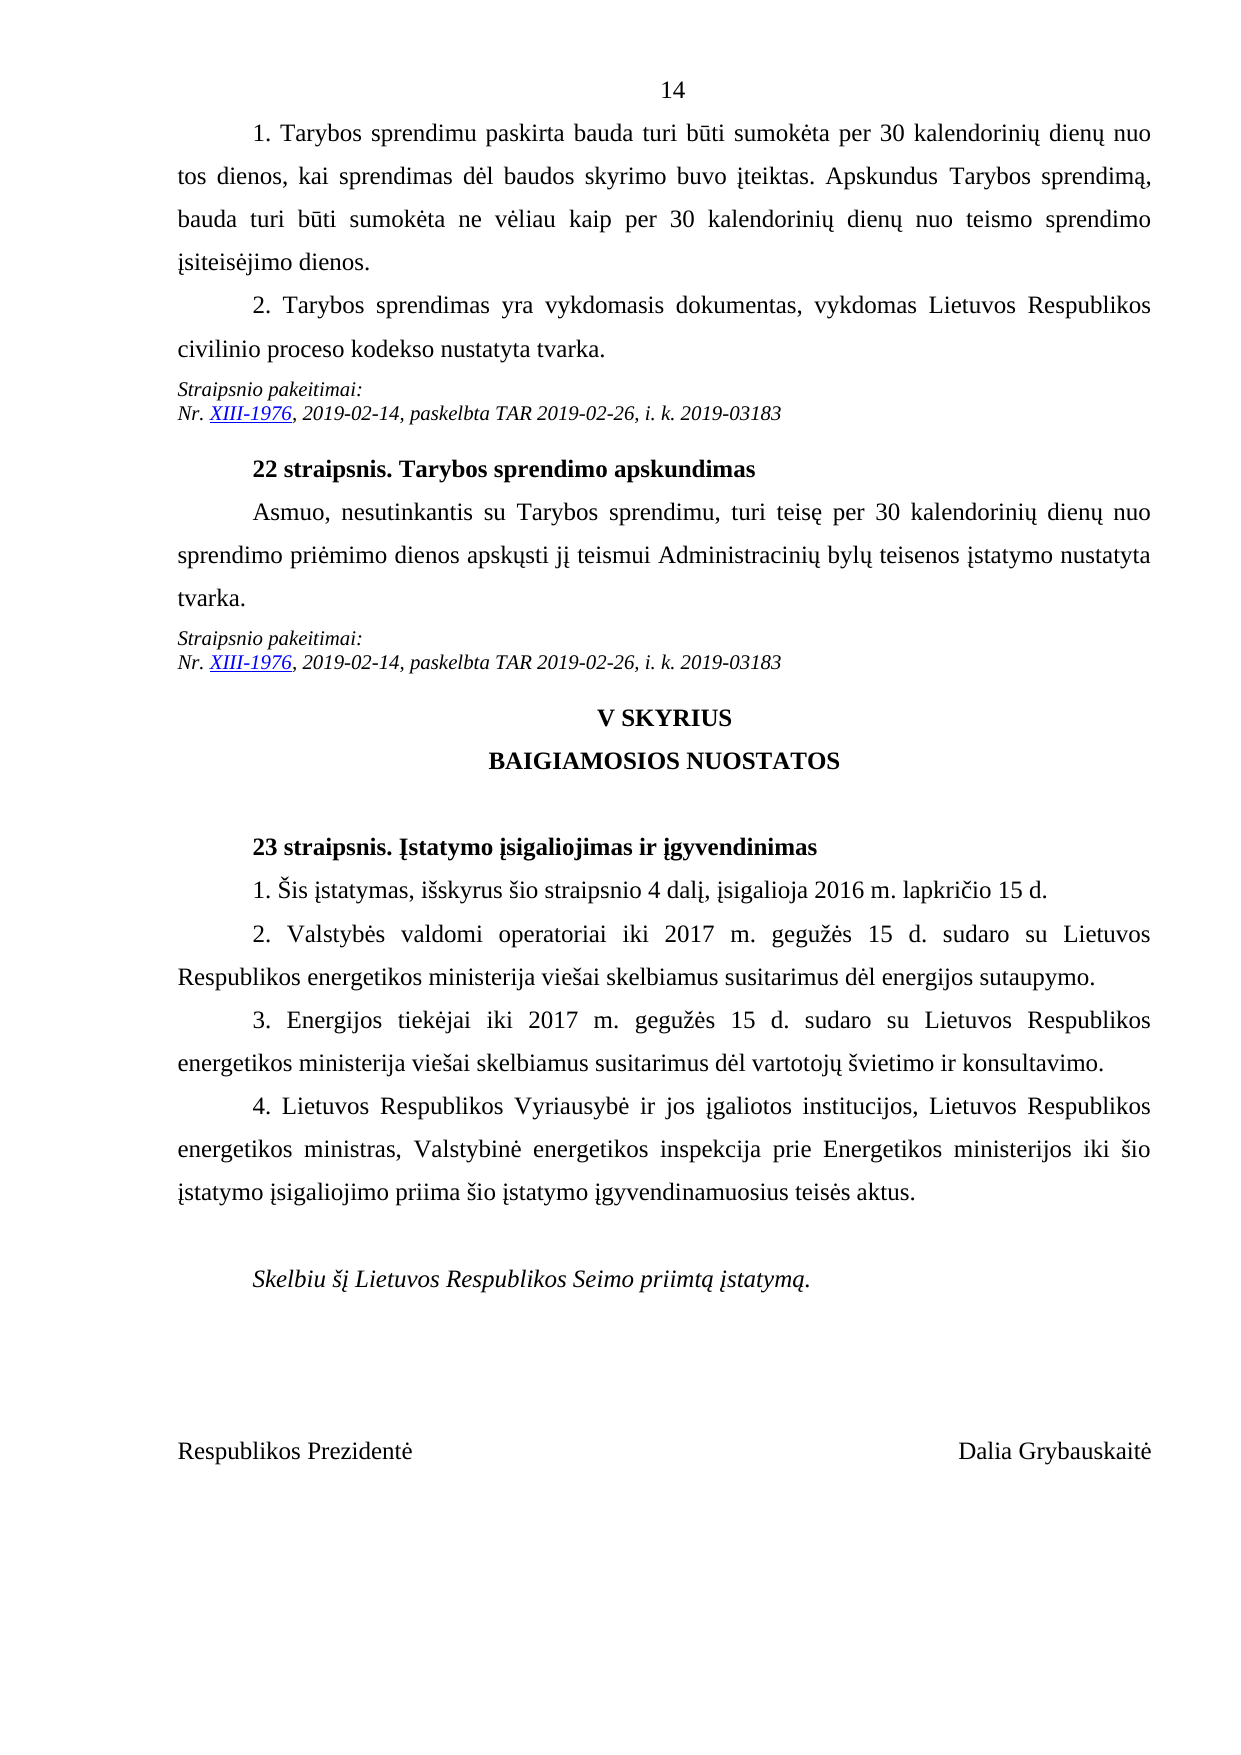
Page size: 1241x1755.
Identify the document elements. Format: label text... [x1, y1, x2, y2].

text Respublikos Prezidentė Dalia Grybauskaitė [177, 1436, 1152, 1465]
text 3. Energijos tiekėjai iki 2017 m. gegužės 15 d. sudaro su Lietuvos Respublikos energetikos ministerija viešai skelbiamus susitarimus dėl vartotojų švietimo ir konsultavimo. [177, 1005, 1152, 1077]
text 2. Valstybės valdomi operatoriai iki 2017 m. gegužės 15 d. sudaro su Lietuvos Respublikos energetikos ministerija viešai skelbiamus susitarimus dėl energijos sutaupymo. [177, 919, 1152, 991]
text Nr. XIII-1976, 2019-02-14, paskelbta TAR 2019-02-26, i. k. 2019-03183 [177, 401, 1152, 425]
text Nr. XIII-1976, 2019-02-14, paskelbta TAR 2019-02-26, i. k. 2019-03183 [177, 650, 1152, 674]
text Straipsnio pakeitimai: [177, 377, 1152, 401]
text 4. Lietuvos Respublikos Vyriausybė ir jos įgaliotos institucijos, Lietuvos Respublikos energetikos ministras, Valstybinė energetikos inspekcija prie Energetikos ministerijos iki šio įstatymo įsigaliojimo priima šio įstatymo įgyvendinamuosius teisės aktus. [177, 1091, 1152, 1206]
text V SKYRIUS [177, 703, 1152, 732]
text Skelbiu šį Lietuvos Respublikos Seimo priimtą įstatymą. [177, 1264, 1152, 1292]
text BAIGIAMOSIOS NUOSTATOS [177, 746, 1152, 775]
text Asmuo, nesutinkantis su Tarybos sprendimu, turi teisę per 30 kalendorinių dienų nuo sprendimo priėmimo dienos apskųsti jį teismui Administracinių bylų teisenos įstatymo nustatyta tvarka. [177, 497, 1152, 612]
text 22 straipsnis. Tarybos sprendimo apskundimas [177, 454, 1152, 482]
text 1. Tarybos sprendimu paskirta bauda turi būti sumokėta per 30 kalendorinių dienų nuo tos dienos, kai sprendimas dėl baudos skyrimo buvo įteiktas. Apskundus Tarybos sprendimą, bauda turi būti sumokėta ne vėliau kaip per 30 kalendorinių dienų nuo teismo sprendimo įsiteisėjimo dienos. [177, 118, 1152, 276]
text Straipsnio pakeitimai: [177, 626, 1152, 650]
text 2. Tarybos sprendimas yra vykdomasis dokumentas, vykdomas Lietuvos Respublikos civilinio proceso kodekso nustatyta tvarka. [177, 291, 1152, 362]
text 1. Šis įstatymas, išskyrus šio straipsnio 4 dalį, įsigalioja 2016 m. lapkričio 15 d. [177, 876, 1152, 904]
text 23 straipsnis. Įstatymo įsigaliojimas ir įgyvendinimas [177, 832, 1152, 861]
